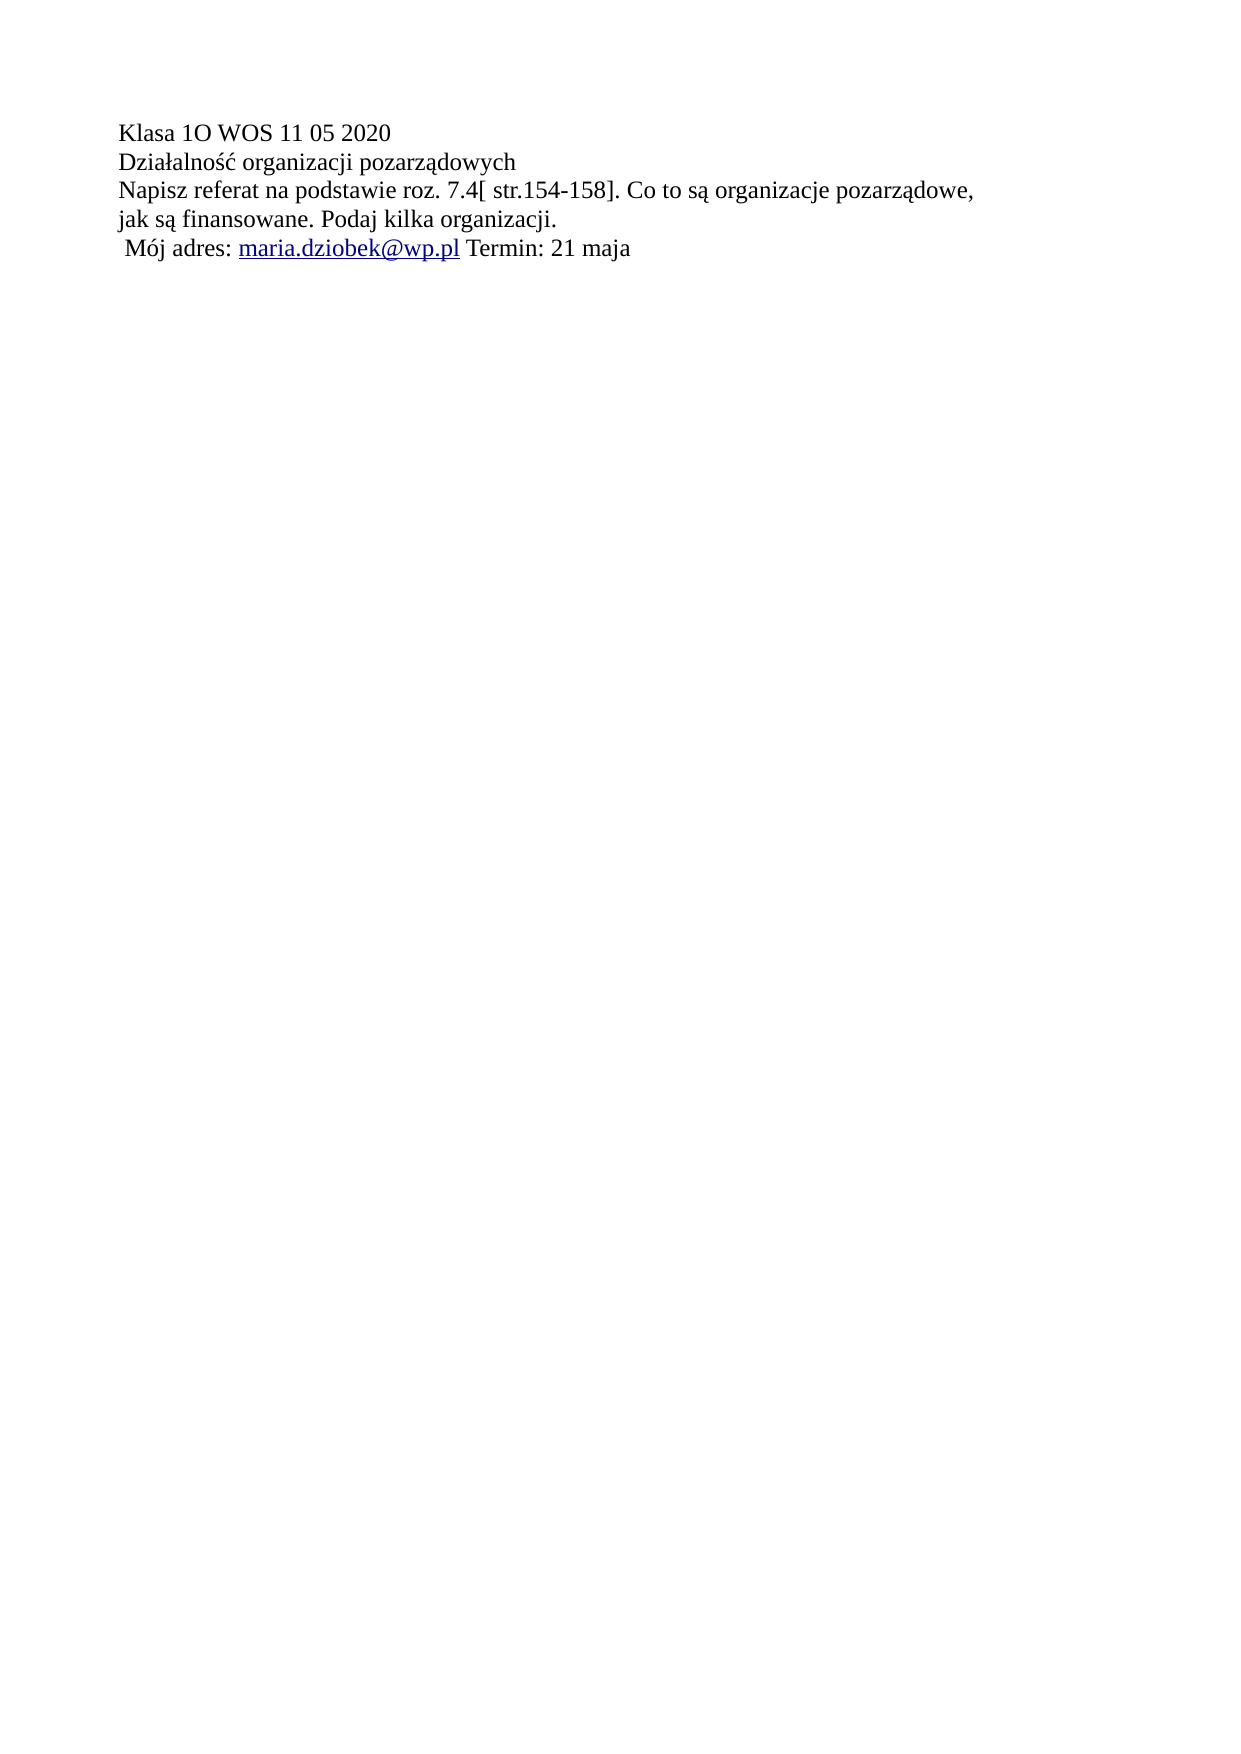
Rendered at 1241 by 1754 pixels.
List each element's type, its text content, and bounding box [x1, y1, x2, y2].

text Napisz referat na podstawie roz. 7.4[ str.154-158]. Co to są organizacje pozarządowe, [118, 176, 1122, 204]
text jak są finansowane. Podaj kilka organizacji. [118, 204, 1122, 233]
text Klasa 1O WOS 11 05 2020 [118, 118, 1122, 147]
text Działalność organizacji pozarządowych [118, 147, 1122, 176]
text Mój adres: maria.dziobek@wp.pl Termin: 21 maja [118, 233, 1122, 262]
